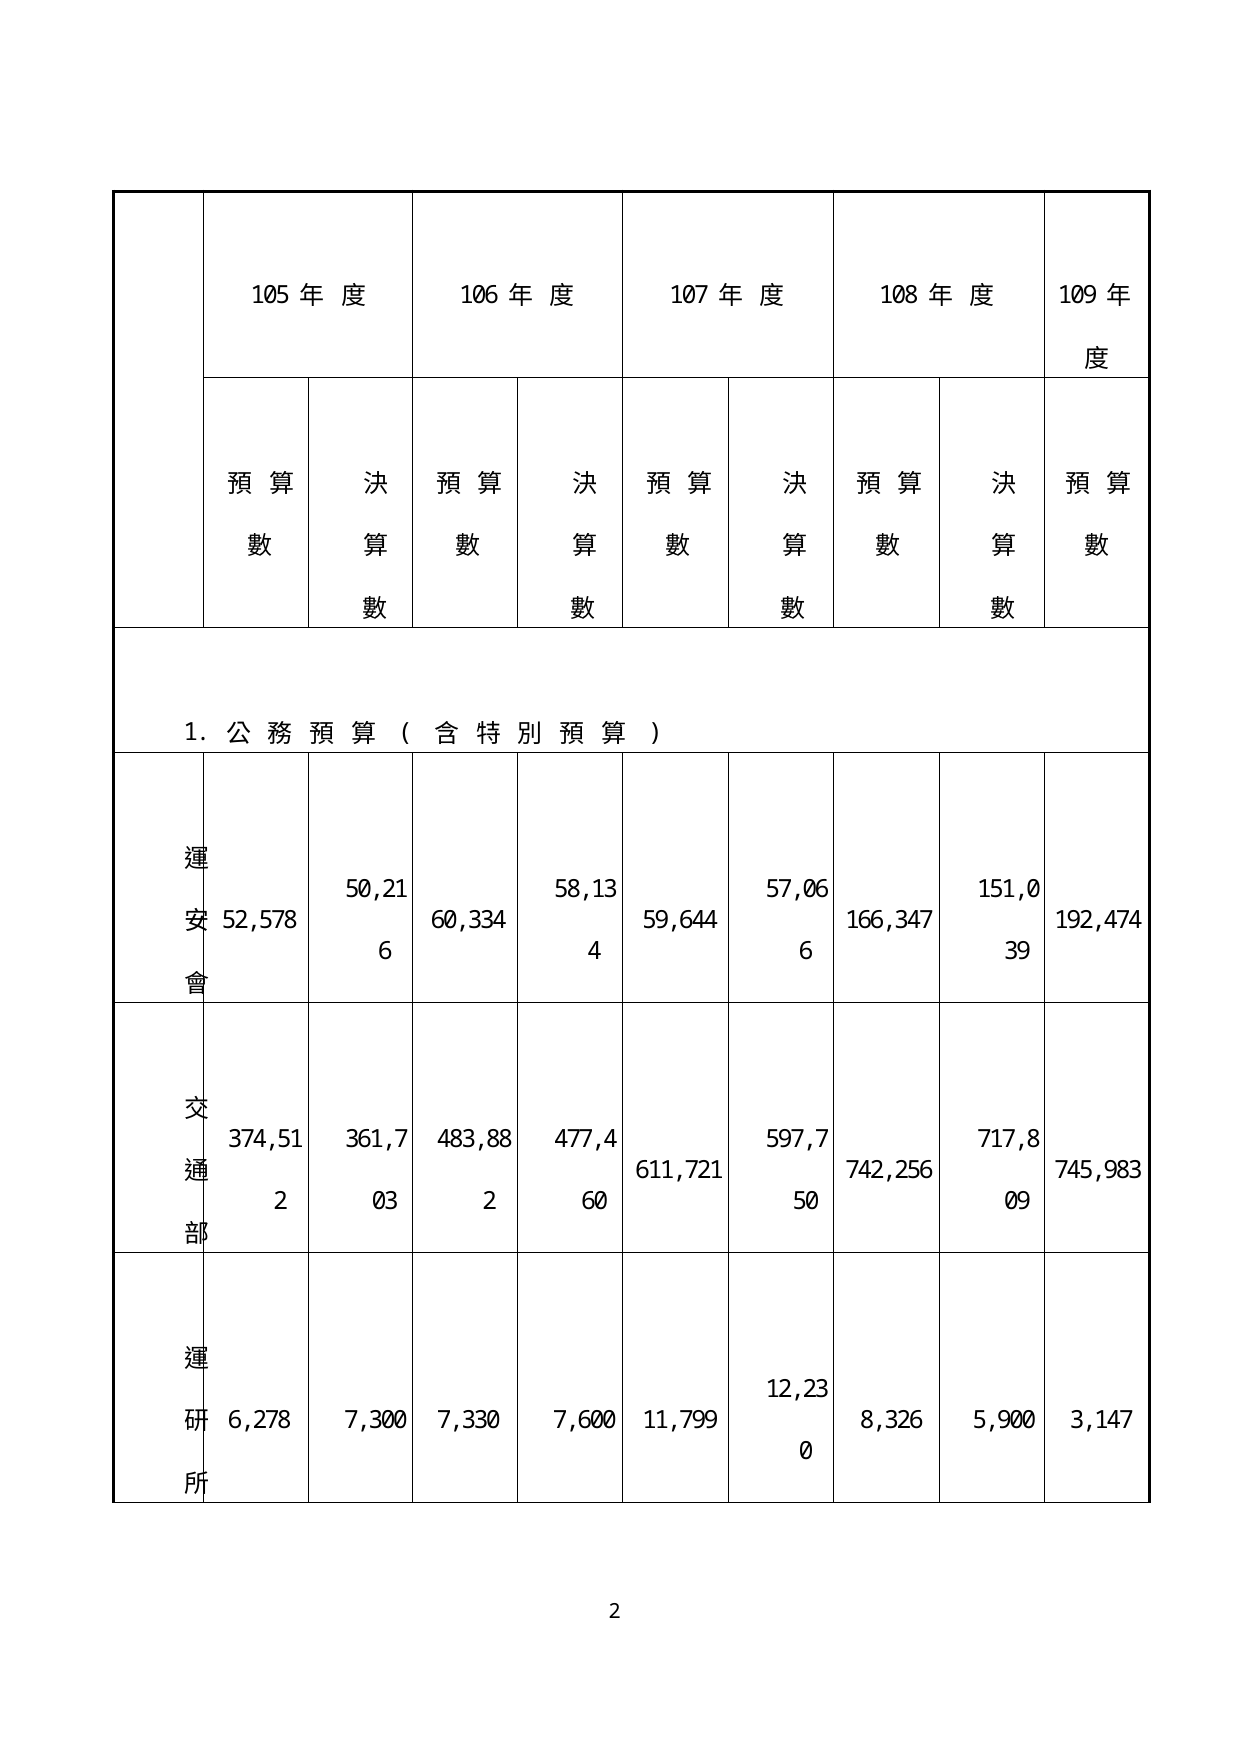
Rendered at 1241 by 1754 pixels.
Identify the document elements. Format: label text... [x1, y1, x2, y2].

table_cell 預算數 [1045, 378, 1148, 627]
table_cell 7,330 [413, 1253, 517, 1502]
table_cell 151,039 [940, 753, 1044, 1002]
table_cell 597,750 [729, 1003, 833, 1252]
table_cell 611,721 [623, 1003, 728, 1252]
table_cell 決算數 [309, 378, 412, 627]
table_cell 57,066 [729, 753, 833, 1002]
table_header 108年度 [834, 193, 1044, 377]
table_cell 7,300 [309, 1253, 412, 1502]
table_cell 7,600 [518, 1253, 622, 1502]
table_cell 58,134 [518, 753, 622, 1002]
table_cell 361,703 [309, 1003, 412, 1252]
table_cell 52,578 [204, 753, 308, 1002]
table_cell 60,334 [413, 753, 517, 1002]
table_cell 717,809 [940, 1003, 1044, 1252]
table_cell 11,799 [623, 1253, 728, 1502]
table_cell 50,216 [309, 753, 412, 1002]
table_header [115, 193, 203, 627]
table_cell 3,147 [1045, 1253, 1148, 1502]
table_cell 483,882 [413, 1003, 517, 1252]
table_cell 運研所 [115, 1253, 203, 1502]
table_cell 預算數 [623, 378, 728, 627]
table_cell 742,256 [834, 1003, 939, 1252]
table_header 109年度 [1045, 193, 1148, 377]
table_cell 決算數 [940, 378, 1044, 627]
table_cell 預算數 [413, 378, 517, 627]
table_cell 預算數 [834, 378, 939, 627]
table_cell 12,230 [729, 1253, 833, 1502]
table_cell 192,474 [1045, 753, 1148, 1002]
table_cell 374,512 [204, 1003, 308, 1252]
table_cell 1.公務預算(含特別預算) [115, 628, 1148, 752]
table_header 106年度 [413, 193, 622, 377]
table_header 107年度 [623, 193, 833, 377]
table_cell 決算數 [518, 378, 622, 627]
table_cell 59,644 [623, 753, 728, 1002]
table_cell 運安會 [115, 753, 203, 1002]
table_cell 6,278 [204, 1253, 308, 1502]
table_cell 決算數 [729, 378, 833, 627]
table_header 105年度 [204, 193, 412, 377]
table_cell 交通部 [115, 1003, 203, 1252]
table_cell 預算數 [204, 378, 308, 627]
table_cell 477,460 [518, 1003, 622, 1252]
table_cell 8,326 [834, 1253, 939, 1502]
table_cell 745,983 [1045, 1003, 1148, 1252]
table_cell 5,900 [940, 1253, 1044, 1502]
table_cell 166,347 [834, 753, 939, 1002]
